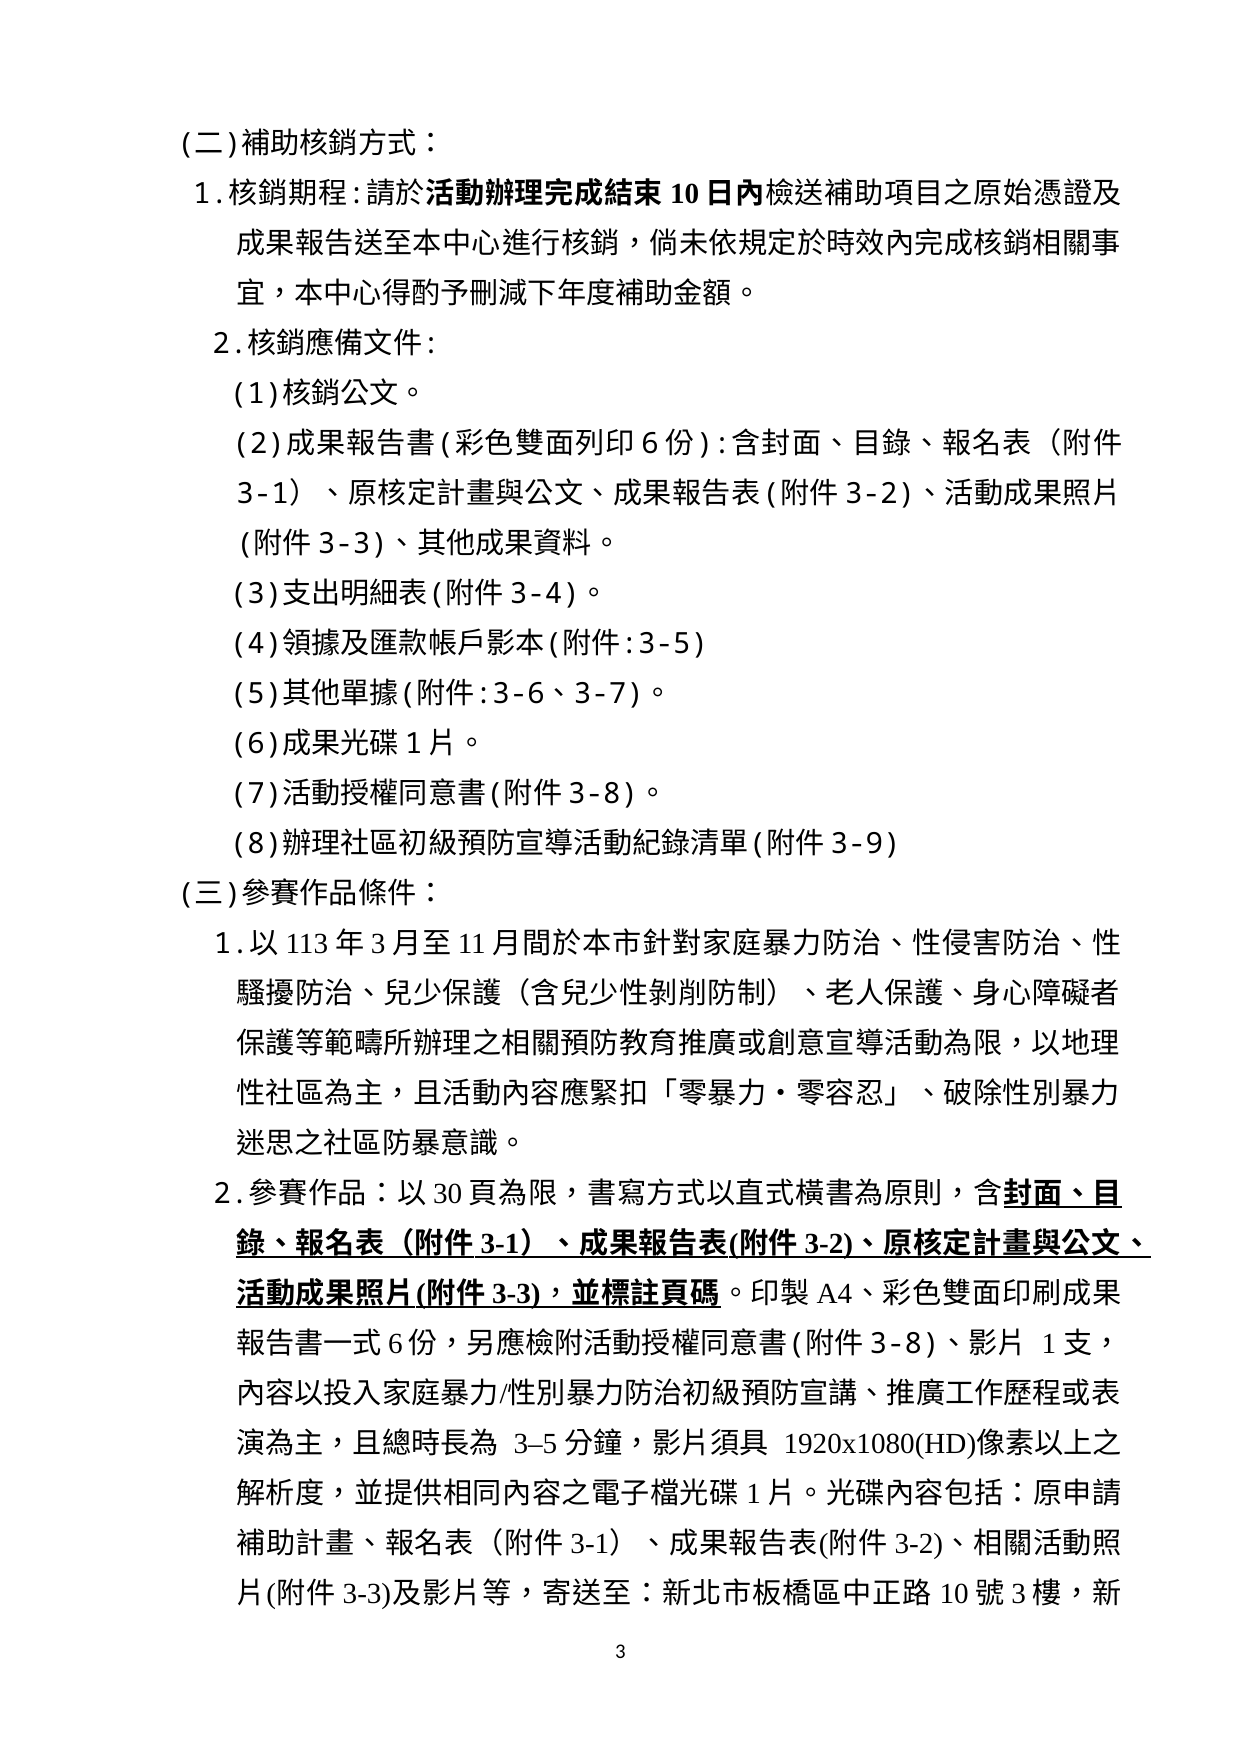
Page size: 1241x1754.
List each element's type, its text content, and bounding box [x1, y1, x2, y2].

text (2)成果報告書(彩色雙面列印6份):含封面、目錄、報名表（附件3-1）、原核定計畫與公文、成果報告表(附件3-2)、活動成果照片(附件3-3)、其他成果資料。 [177, 413, 1122, 563]
text 2.核銷應備文件: [177, 313, 1122, 363]
text 1.以113年3月至11月間於本市針對家庭暴力防治、性侵害防治、性騷擾防治、兒少保護（含兒少性剝削防制）、老人保護、身心障礙者保護等範疇所辦理之相關預防教育推廣或創意宣導活動為限，以地理性社區為主，且活動內容應緊扣「零暴力‧零容忍」、破除性別暴力迷思之社區防暴意識。 [177, 913, 1122, 1163]
text (3)支出明細表(附件3-4)。 [177, 563, 1122, 613]
text (6)成果光碟1片。 [177, 713, 1122, 763]
text 2.參賽作品：以30頁為限，書寫方式以直式橫書為原則，含封面、目錄、報名表（附件3-1）、成果報告表(附件3-2)、原核定計畫與公文、活動成果照片(附件3-3)，並標註頁碼。印製A4、彩色雙面印刷成果報告書一式6份，另應檢附活動授權同意書(附件3-8)、影片 1 支，內容以投入家庭暴力/性別暴力防治初級預防宣講、推廣工作歷程或表演為主，且總時長為 3–5 分鐘，影片須具 1920x1080(HD)像素以上之解析度，並提供相同內容之電子檔光碟1片。光碟內容包括：原申請補助計畫、報名表（附件3-1）、成果報告表(附件3-2)、相關活動照片(附件3-3)及影片等，寄送至：新北市板橋區中正路10號3樓，新北市家庭暴力暨性侵害防治中心預防宣導組收，信封請加註參加《113年度新北市街坊出招社區防暴創意競賽》。 [177, 1163, 1122, 1613]
text (三)參賽作品條件： [177, 863, 1122, 913]
text 1.核銷期程:請於活動辦理完成結束10日內檢送補助項目之原始憑證及成果報告送至本中心進行核銷，倘未依規定於時效內完成核銷相關事宜，本中心得酌予刪減下年度補助金額。 [177, 163, 1122, 313]
text (4)領據及匯款帳戶影本(附件:3-5) [177, 613, 1122, 663]
text (二)補助核銷方式： [177, 113, 1122, 163]
text (1)核銷公文。 [177, 363, 1122, 413]
text (8)辦理社區初級預防宣導活動紀錄清單(附件3-9) [177, 813, 1122, 863]
text (5)其他單據(附件:3-6、3-7)。 [177, 663, 1122, 713]
text (7)活動授權同意書(附件3-8)。 [177, 763, 1122, 813]
